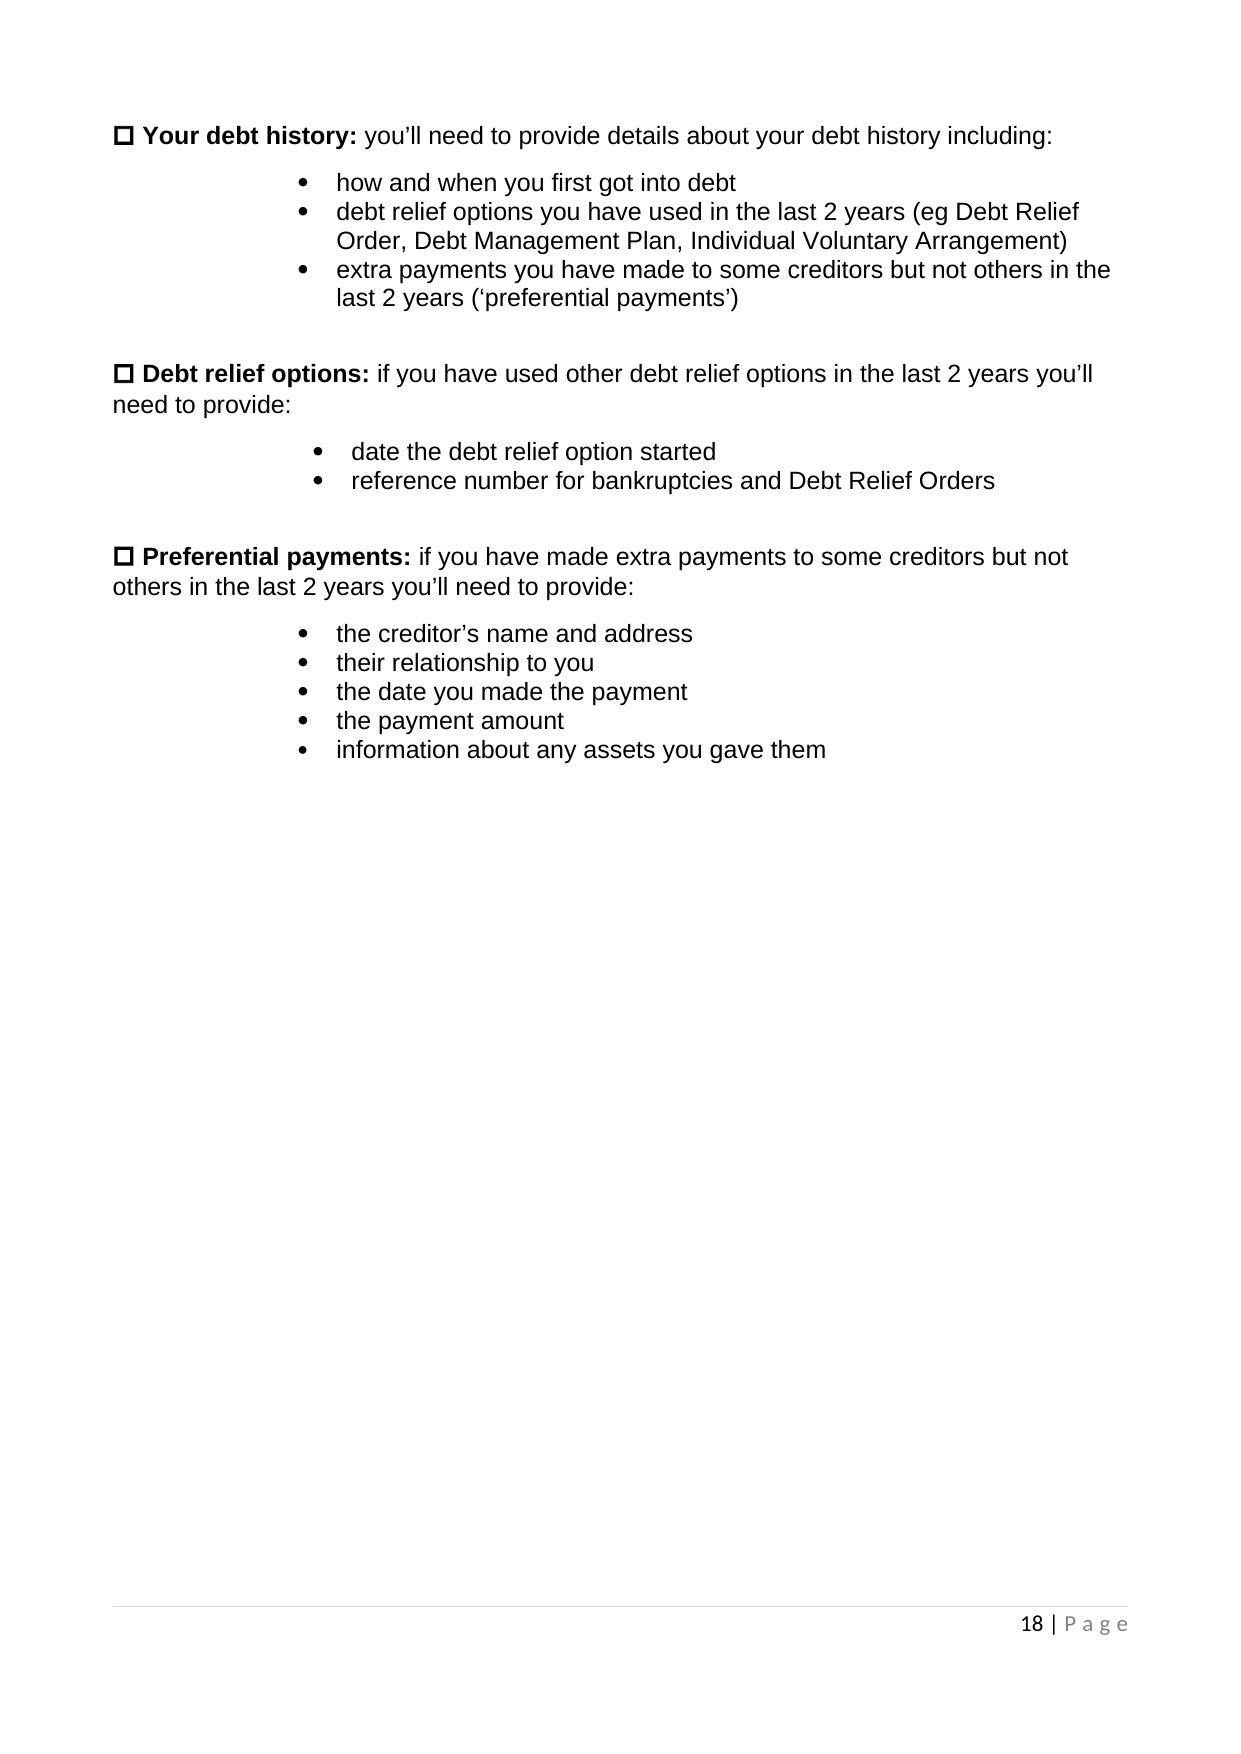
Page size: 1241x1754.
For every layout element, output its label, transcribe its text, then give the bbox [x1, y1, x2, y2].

text  Debt relief options: if you have used other debt relief options in the last 2 years you’ll need to provide: [112, 359, 1128, 418]
list the creditor’s name and address [299, 619, 1128, 648]
list the payment amount [299, 706, 1128, 735]
list information about any assets you gave them [299, 735, 1128, 763]
list debt relief options you have used in the last 2 years (eg Debt Relief Order, Debt Management Plan, Individual Voluntary Arrangement) [299, 197, 1128, 254]
list how and when you first got into debt [299, 168, 1128, 197]
text  Your debt history: you’ll need to provide details about your debt history including: [112, 121, 1128, 150]
list their relationship to you [299, 648, 1128, 677]
text  Preferential payments: if you have made extra payments to some creditors but not others in the last 2 years you’ll need to provide: [112, 542, 1128, 601]
list reference number for bankruptcies and Debt Relief Orders [314, 466, 1128, 494]
list extra payments you have made to some creditors but not others in the last 2 years (‘preferential payments’) [299, 254, 1128, 312]
list date the debt relief option started [314, 437, 1128, 466]
list the date you made the payment [299, 677, 1128, 706]
